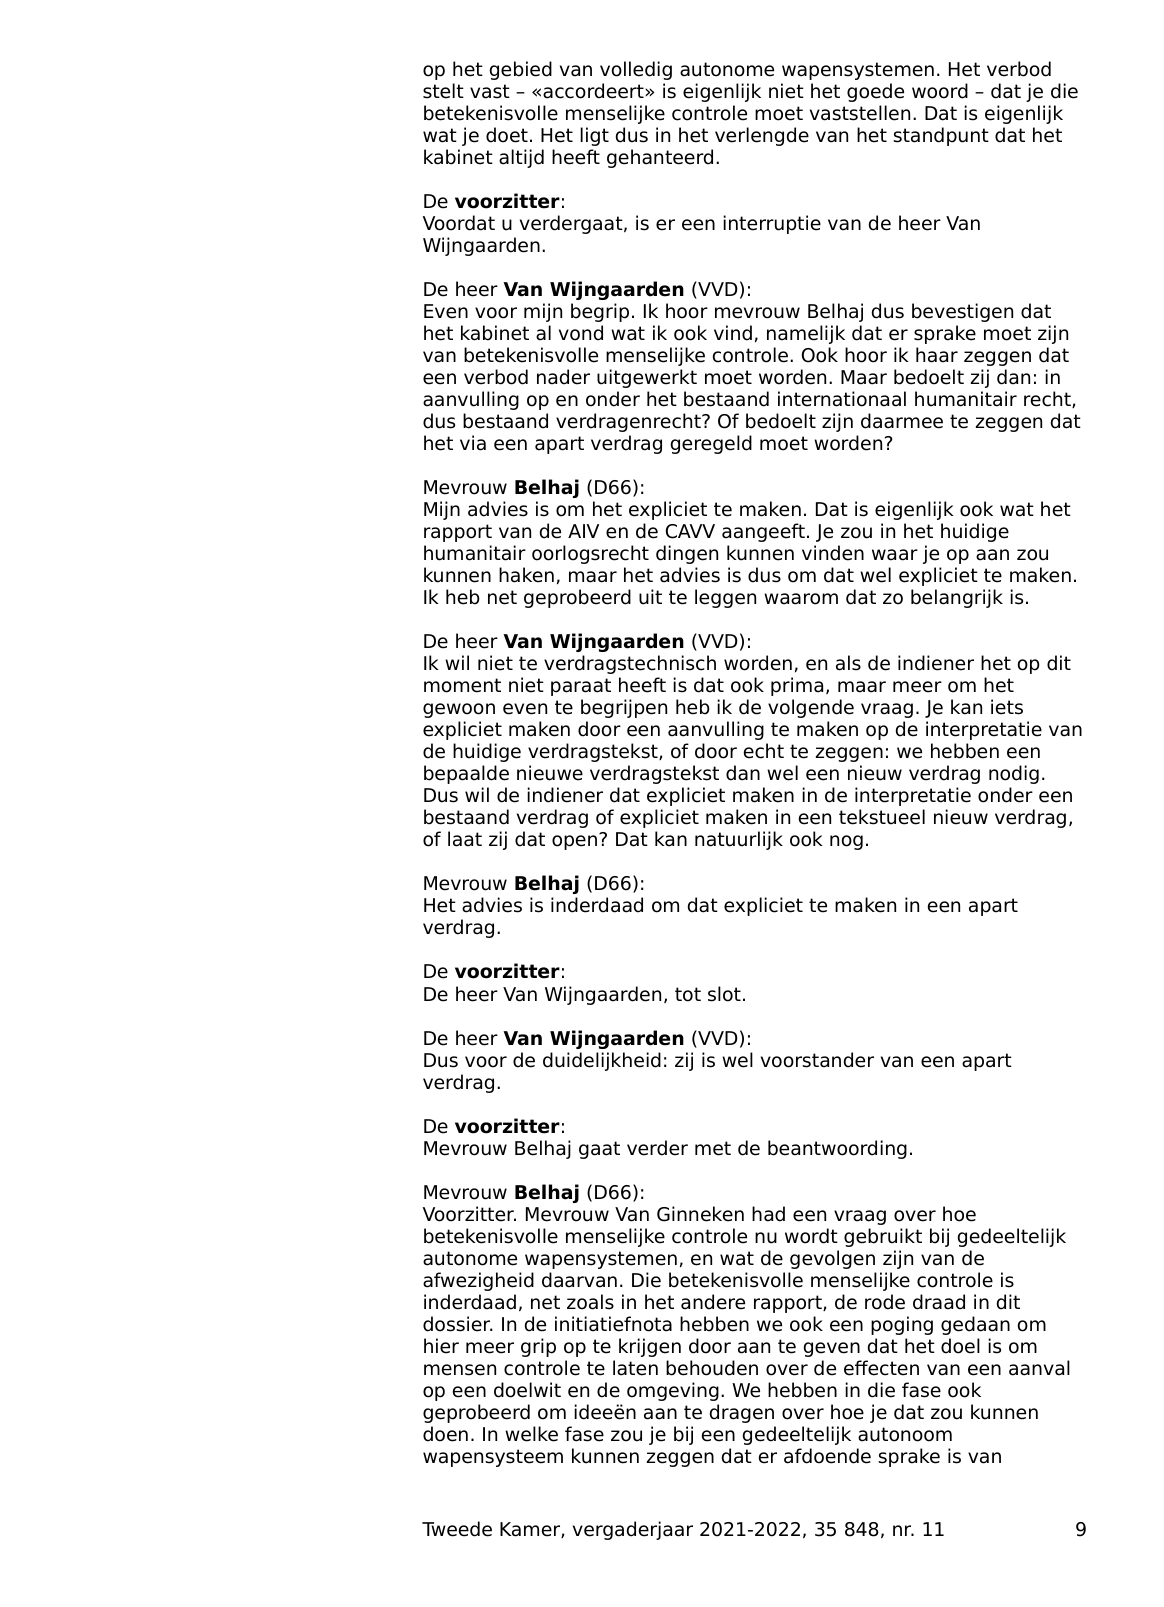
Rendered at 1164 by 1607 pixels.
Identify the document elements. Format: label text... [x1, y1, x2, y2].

text Voorzitter. Mevrouw Van Ginneken had een vraag over hoe betekenisvolle menselijke controle nu wordt gebruikt bij gedeeltelijk autonome wapensystemen, en wat de gevolgen zijn van de afwezigheid daarvan. Die betekenisvolle menselijke controle is inderdaad, net zoals in het andere rapport, de rode draad in dit dossier. In de initiatiefnota hebben we ook een poging gedaan om hier meer grip op te krijgen door aan te geven dat het doel is om mensen controle te laten behouden over de effecten van een aanval op een doelwit en de omgeving. We hebben in die fase ook geprobeerd om ideeën aan te dragen over hoe je dat zou kunnen doen. In welke fase zou je bij een gedeeltelijk autonoom wapensysteem kunnen zeggen dat er afdoende sprake is van [422, 1204, 1087, 1468]
text Mevrouw Belhaj (D66): [422, 1182, 1087, 1204]
text De voorzitter: [422, 191, 1087, 213]
text De heer Van Wijngaarden, tot slot. [422, 983, 1087, 1005]
text Mevrouw Belhaj gaat verder met de beantwoording. [422, 1138, 1087, 1160]
text Voordat u verdergaat, is er een interruptie van de heer Van Wijngaarden. [422, 213, 1087, 257]
text De voorzitter: [422, 961, 1087, 983]
text De voorzitter: [422, 1116, 1087, 1138]
text Dus voor de duidelijkheid: zij is wel voorstander van een apart verdrag. [422, 1049, 1087, 1093]
text Mijn advies is om het expliciet te maken. Dat is eigenlijk ook wat het rapport van de AIV en de CAVV aangeeft. Je zou in het huidige humanitair oorlogsrecht dingen kunnen vinden waar je op aan zou kunnen haken, maar het advies is dus om dat wel expliciet te maken. Ik heb net geprobeerd uit te leggen waarom dat zo belangrijk is. [422, 499, 1087, 609]
text De heer Van Wijngaarden (VVD): [422, 1028, 1087, 1049]
text De heer Van Wijngaarden (VVD): [422, 279, 1087, 301]
text Mevrouw Belhaj (D66): [422, 477, 1087, 499]
text Ik wil niet te verdragstechnisch worden, en als de indiener het op dit moment niet paraat heeft is dat ook prima, maar meer om het gewoon even te begrijpen heb ik de volgende vraag. Je kan iets expliciet maken door een aanvulling te maken op de interpretatie van de huidige verdragstekst, of door echt te zeggen: we hebben een bepaalde nieuwe verdragstekst dan wel een nieuw verdrag nodig. Dus wil de indiener dat expliciet maken in de interpretatie onder een bestaand verdrag of expliciet maken in een tekstueel nieuw verdrag, of laat zij dat open? Dat kan natuurlijk ook nog. [422, 653, 1087, 851]
text De heer Van Wijngaarden (VVD): [422, 631, 1087, 653]
text op het gebied van volledig autonome wapensystemen. Het verbod stelt vast – «accordeert» is eigenlijk niet het goede woord – dat je die betekenisvolle menselijke controle moet vaststellen. Dat is eigenlijk wat je doet. Het ligt dus in het verlengde van het standpunt dat het kabinet altijd heeft gehanteerd. [422, 59, 1087, 169]
text Even voor mijn begrip. Ik hoor mevrouw Belhaj dus bevestigen dat het kabinet al vond wat ik ook vind, namelijk dat er sprake moet zijn van betekenisvolle menselijke controle. Ook hoor ik haar zeggen dat een verbod nader uitgewerkt moet worden. Maar bedoelt zij dan: in aanvulling op en onder het bestaand internationaal humanitair recht, dus bestaand verdragenrecht? Of bedoelt zijn daarmee te zeggen dat het via een apart verdrag geregeld moet worden? [422, 301, 1087, 455]
text Het advies is inderdaad om dat expliciet te maken in een apart verdrag. [422, 895, 1087, 939]
text Mevrouw Belhaj (D66): [422, 873, 1087, 895]
